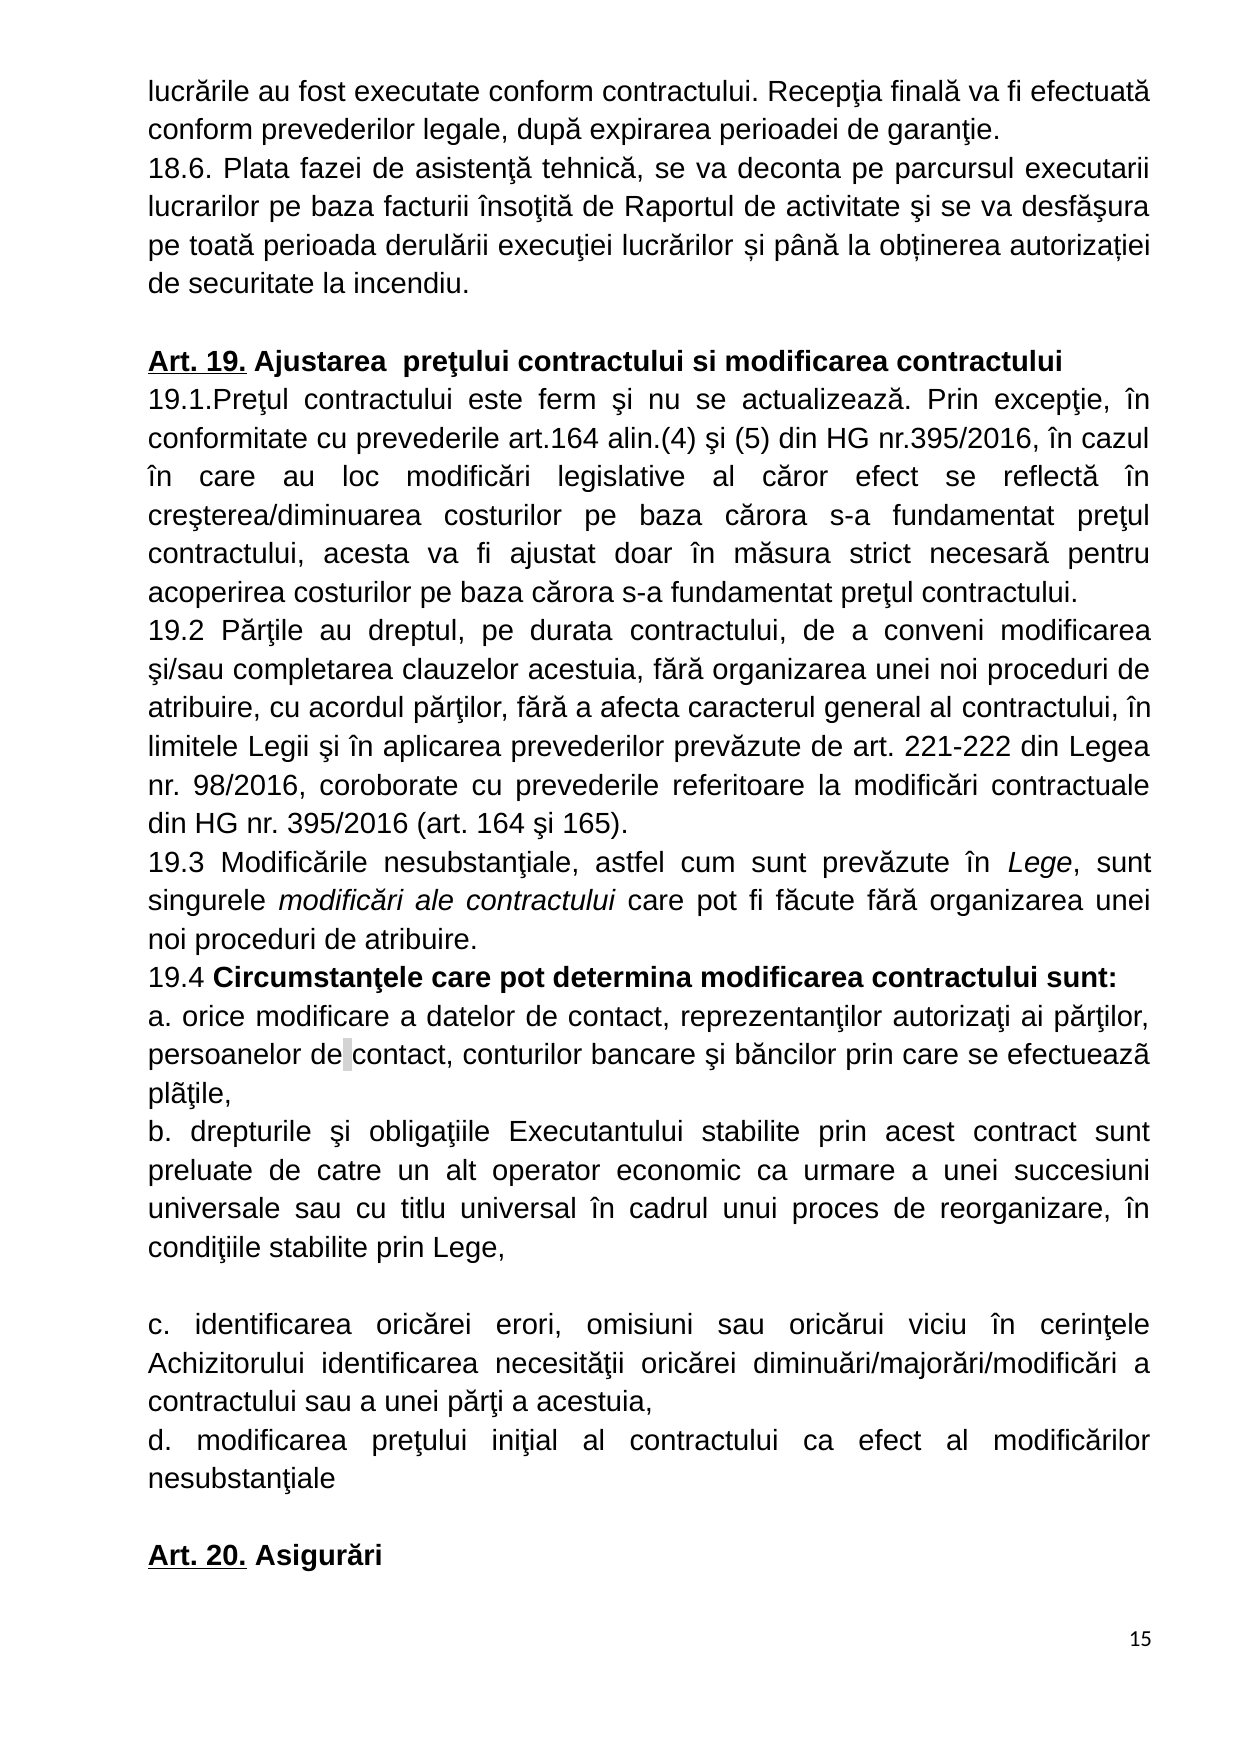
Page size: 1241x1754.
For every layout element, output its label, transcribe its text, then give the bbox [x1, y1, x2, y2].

text d. modificarea preţului iniţial al contractului ca efect al modificărilor nesubstanţiale [148, 1423, 1152, 1495]
text Art. 20. Asigurări [148, 1538, 1152, 1572]
text Art. 19. Ajustarea preţului contractului si modificarea contractului [148, 344, 1152, 377]
text lucrările au fost executate conform contractului. Recepţia finală va fi efectuată conform prevederilor legale, după expirarea perioadei de garanţie. [148, 74, 1152, 146]
text 18.6. Plata fazei de asistenţă tehnică, se va deconta pe parcursul executarii lucrarilor pe baza facturii însoţită de Raportul de activitate şi se va desfăşura pe toată perioada derulării execuţiei lucrărilor și până la obținerea autorizației de securitate la incendiu. [148, 151, 1152, 300]
text b. drepturile şi obligaţiile Executantului stabilite prin acest contract sunt preluate de catre un alt operator economic ca urmare a unei succesiuni universale sau cu titlu universal în cadrul unui proces de reorganizare, în condiţiile stabilite prin Lege, [148, 1114, 1152, 1264]
text 19.3 Modificările nesubstanţiale, astfel cum sunt prevăzute în Lege, sunt singurele modificări ale contractului care pot fi făcute fără organizarea unei noi proceduri de atribuire. [148, 845, 1152, 955]
text 19.2 Părţile au dreptul, pe durata contractului, de a conveni modificarea şi/sau completarea clauzelor acestuia, fără organizarea unei noi proceduri de atribuire, cu acordul părţilor, fără a afecta caracterul general al contractului, în limitele Legii şi în aplicarea prevederilor prevăzute de art. 221-222 din Legea nr. 98/2016, coroborate cu prevederile referitoare la modificări contractuale din HG nr. 395/2016 (art. 164 şi 165). [148, 613, 1152, 840]
text 19.4 Circumstanţele care pot determina modificarea contractului sunt: [148, 960, 1152, 994]
text c. identificarea oricărei erori, omisiuni sau oricărui viciu în cerinţele Achizitorului identificarea necesităţii oricărei diminuări/majorări/modificări a contractului sau a unei părţi a acestuia, [148, 1307, 1152, 1418]
text 19.1.Preţul contractului este ferm şi nu se actualizează. Prin excepţie, în conformitate cu prevederile art.164 alin.(4) şi (5) din HG nr.395/2016, în cazul în care au loc modificări legislative al căror efect se reflectă în creşterea/diminuarea costurilor pe baza cărora s-a fundamentat preţul contractului, acesta va fi ajustat doar în măsura strict necesară pentru acoperirea costurilor pe baza cărora s-a fundamentat preţul contractului. [148, 382, 1152, 608]
text a. orice modificare a datelor de contact, reprezentanţilor autorizaţi ai părţilor, persoanelor de contact, conturilor bancare şi băncilor prin care se efectueazã plãţile, [148, 999, 1152, 1109]
